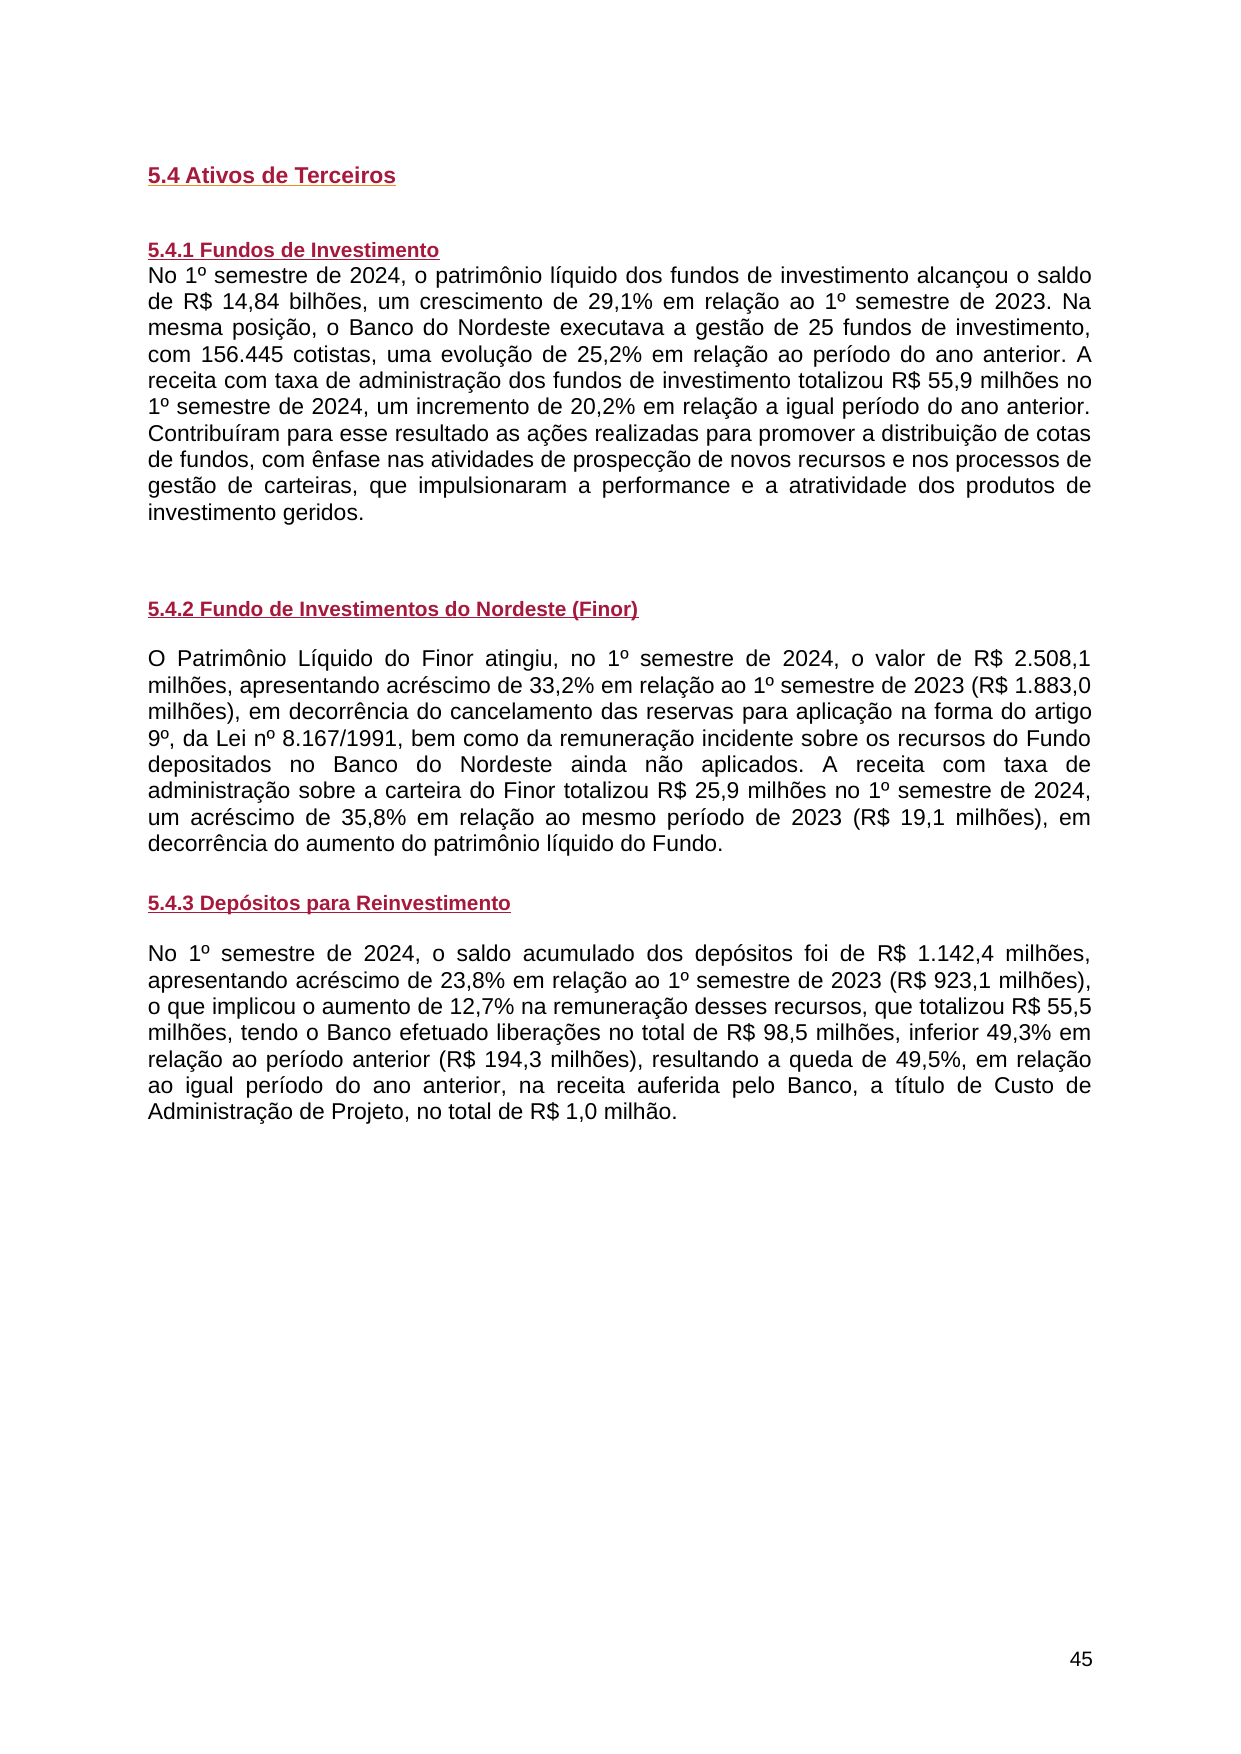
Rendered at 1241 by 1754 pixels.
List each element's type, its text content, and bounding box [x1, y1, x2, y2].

subtitle 5.4 Ativos de Terceiros [148, 162, 1092, 189]
text No 1º semestre de 2024, o patrimônio líquido dos fundos de investimento alcançou o saldo de R$ 14,84 bilhões, um crescimento de 29,1% em relação ao 1º semestre de 2023. Na mesma posição, o Banco do Nordeste executava a gestão de 25 fundos de investimento, com 156.445 cotistas, uma evolução de 25,2% em relação ao período do ano anterior. A receita com taxa de administração dos fundos de investimento totalizou R$ 55,9 milhões no 1º semestre de 2024, um incremento de 20,2% em relação a igual período do ano anterior. Contribuíram para esse resultado as ações realizadas para promover a distribuição de cotas de fundos, com ênfase nas atividades de prospecção de novos recursos e nos processos de gestão de carteiras, que impulsionaram a performance e a atratividade dos produtos de investimento geridos. [148, 262, 1092, 525]
text O Patrimônio Líquido do Finor atingiu, no 1º semestre de 2024, o valor de R$ 2.508,1 milhões, apresentando acréscimo de 33,2% em relação ao 1º semestre de 2023 (R$ 1.883,0 milhões), em decorrência do cancelamento das reservas para aplicação na forma do artigo 9º, da Lei nº 8.167/1991, bem como da remuneração incidente sobre os recursos do Fundo depositados no Banco do Nordeste ainda não aplicados. A receita com taxa de administração sobre a carteira do Finor totalizou R$ 25,9 milhões no 1º semestre de 2024, um acréscimo de 35,8% em relação ao mesmo período de 2023 (R$ 19,1 milhões), em decorrência do aumento do patrimônio líquido do Fundo. [148, 645, 1092, 856]
text 5.4.3 Depósitos para Reinvestimento [148, 891, 1092, 915]
text 5.4.2 Fundo de Investimentos do Nordeste (Finor) [148, 596, 1092, 620]
text No 1º semestre de 2024, o saldo acumulado dos depósitos foi de R$ 1.142,4 milhões, apresentando acréscimo de 23,8% em relação ao 1º semestre de 2023 (R$ 923,1 milhões), o que implicou o aumento de 12,7% na remuneração desses recursos, que totalizou R$ 55,5 milhões, tendo o Banco efetuado liberações no total de R$ 98,5 milhões, inferior 49,3% em relação ao período anterior (R$ 194,3 milhões), resultando a queda de 49,5%, em relação ao igual período do ano anterior, na receita auferida pelo Banco, a título de Custo de Administração de Projeto, no total de R$ 1,0 milhão. [148, 940, 1092, 1125]
text 5.4.1 Fundos de Investimento [148, 238, 1092, 262]
